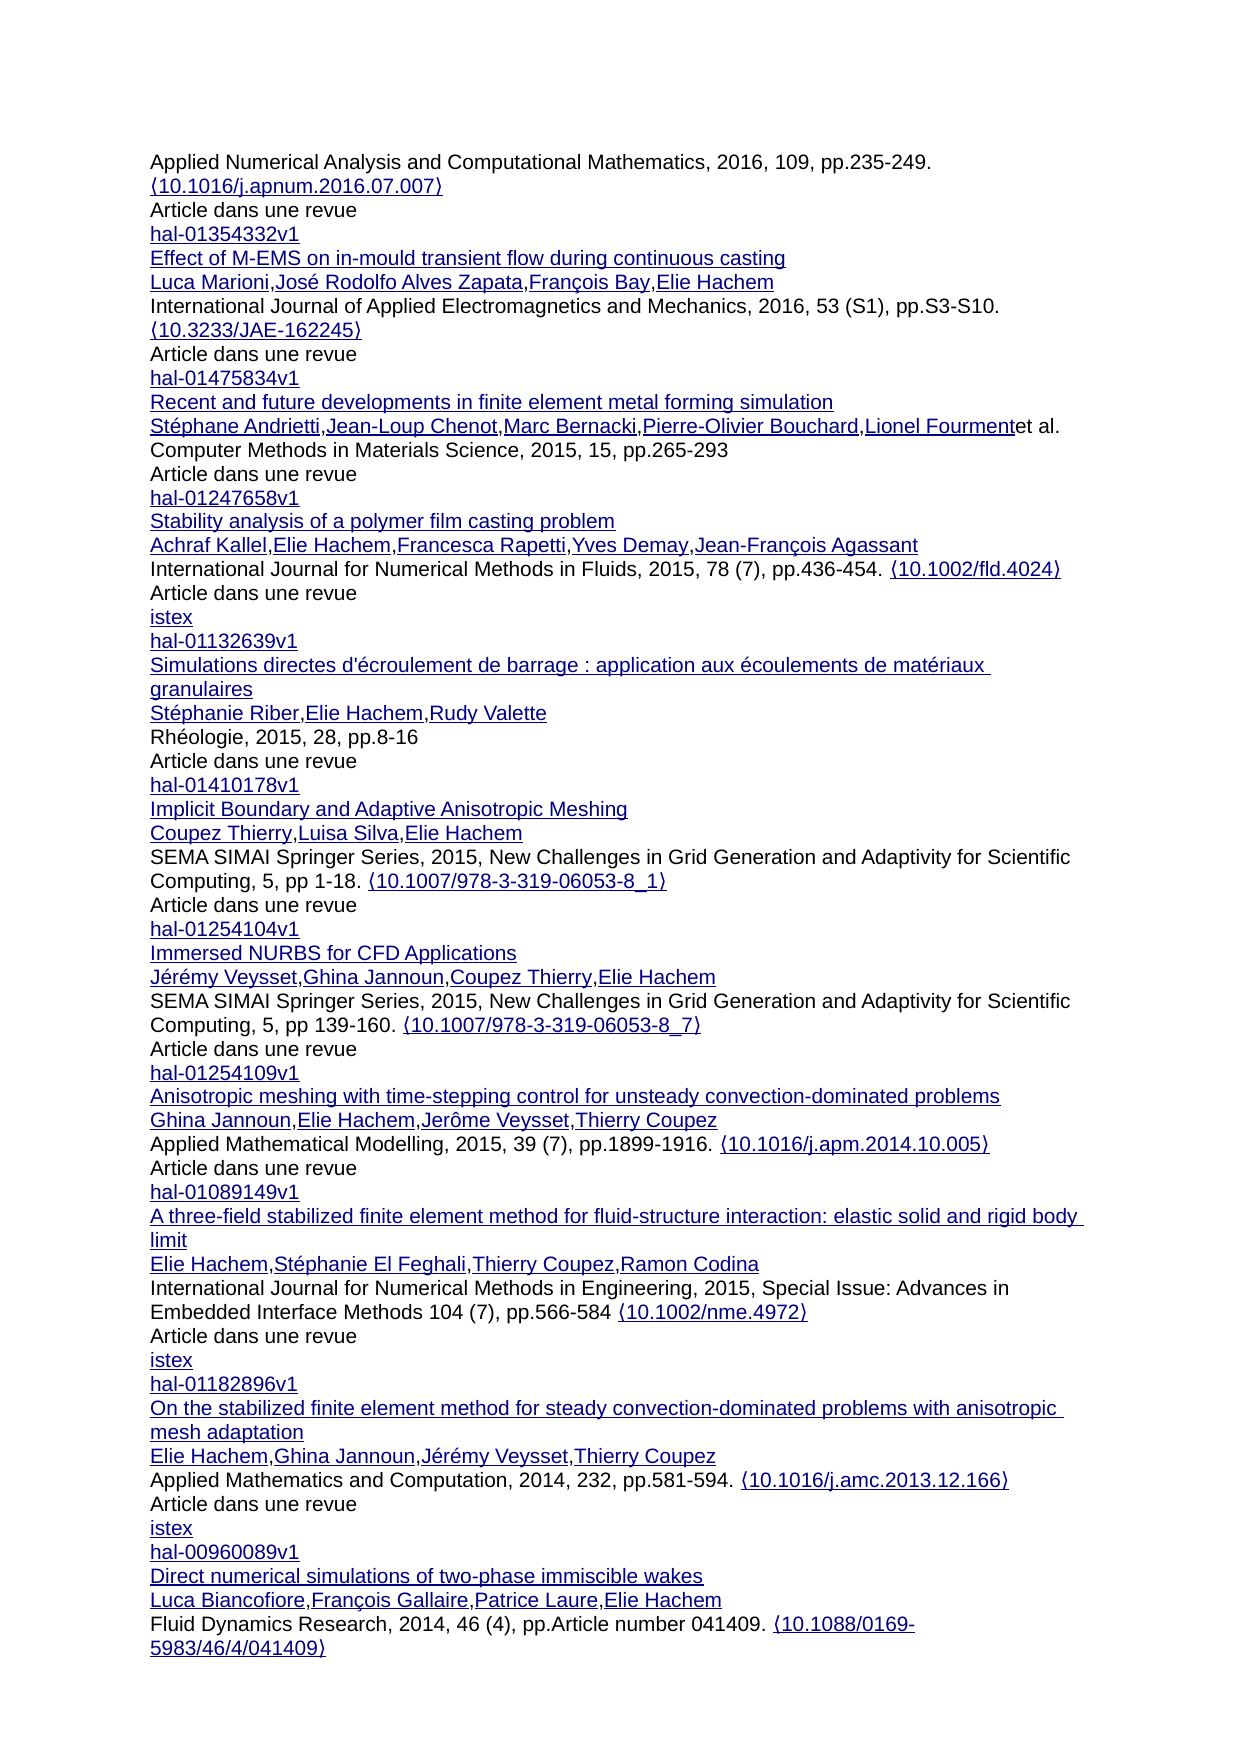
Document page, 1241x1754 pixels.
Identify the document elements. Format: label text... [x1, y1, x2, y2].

table_cell Direct numerical simulations of two-phase immiscible wakes Luca Biancofiore,François Gallaire,Patrice Laure,Elie Hachem Fluid Dynamics Research, 2014, 46 (4), pp.Article number 041409. ⟨10.1088/0169-5983/46/4/041409⟩ [150, 1564, 1090, 1659]
table_cell Immersed NURBS for CFD Applications Jérémy Veysset,Ghina Jannoun,Coupez Thierry,Elie Hachem SEMA SIMAI Springer Series, 2015, New Challenges in Grid Generation and Adaptivity for Scientific Computing, 5, pp 139-160. ⟨10.1007/978-3-319-06053-8_7⟩ Article dans une revue hal-01254109v1 [150, 941, 1090, 1084]
table_cell Simulations directes d'écroulement de barrage : application aux écoulements de matériaux granulaires Stéphanie Riber,Elie Hachem,Rudy Valette Rhéologie, 2015, 28, pp.8-16 Article dans une revue hal-01410178v1 [150, 653, 1090, 797]
table_cell Recent and future developments in finite element metal forming simulation Stéphane Andrietti,Jean-Loup Chenot,Marc Bernacki,Pierre-Olivier Bouchard,Lionel Fourmentet al. Computer Methods in Materials Science, 2015, 15, pp.265-293 Article dans une revue hal-01247658v1 [150, 390, 1090, 509]
table_cell A three-field stabilized finite element method for fluid-structure interaction: elastic solid and rigid body limit Elie Hachem,Stéphanie El Feghali,Thierry Coupez,Ramon Codina International Journal for Numerical Methods in Engineering, 2015, Special Issue: Advances in Embedded Interface Methods 104 (7), pp.566-584 ⟨10.1002/nme.4972⟩ Article dans une revue istex hal-01182896v1 [150, 1204, 1090, 1396]
table_cell Stability analysis of a polymer film casting problem Achraf Kallel,Elie Hachem,Francesca Rapetti,Yves Demay,Jean-François Agassant International Journal for Numerical Methods in Fluids, 2015, 78 (7), pp.436-454. ⟨10.1002/fld.4024⟩ Article dans une revue istex hal-01132639v1 [150, 509, 1090, 653]
table_cell Applied Numerical Analysis and Computational Mathematics, 2016, 109, pp.235-249. ⟨10.1016/j.apnum.2016.07.007⟩ Article dans une revue hal-01354332v1 [150, 150, 1090, 246]
table_cell On the stabilized finite element method for steady convection-dominated problems with anisotropic mesh adaptation Elie Hachem,Ghina Jannoun,Jérémy Veysset,Thierry Coupez Applied Mathematics and Computation, 2014, 232, pp.581-594. ⟨10.1016/j.amc.2013.12.166⟩ Article dans une revue istex hal-00960089v1 [150, 1396, 1090, 1563]
table_cell Implicit Boundary and Adaptive Anisotropic Meshing Coupez Thierry,Luisa Silva,Elie Hachem SEMA SIMAI Springer Series, 2015, New Challenges in Grid Generation and Adaptivity for Scientific Computing, 5, pp 1-18. ⟨10.1007/978-3-319-06053-8_1⟩ Article dans une revue hal-01254104v1 [150, 797, 1090, 941]
table_cell Anisotropic meshing with time-stepping control for unsteady convection-dominated problems Ghina Jannoun,Elie Hachem,Jerôme Veysset,Thierry Coupez Applied Mathematical Modelling, 2015, 39 (7), pp.1899-1916. ⟨10.1016/j.apm.2014.10.005⟩ Article dans une revue hal-01089149v1 [150, 1084, 1090, 1204]
table_cell Effect of M-EMS on in-mould transient flow during continuous casting Luca Marioni,José Rodolfo Alves Zapata,François Bay,Elie Hachem International Journal of Applied Electromagnetics and Mechanics, 2016, 53 (S1), pp.S3-S10. ⟨10.3233/JAE-162245⟩ Article dans une revue hal-01475834v1 [150, 246, 1090, 389]
